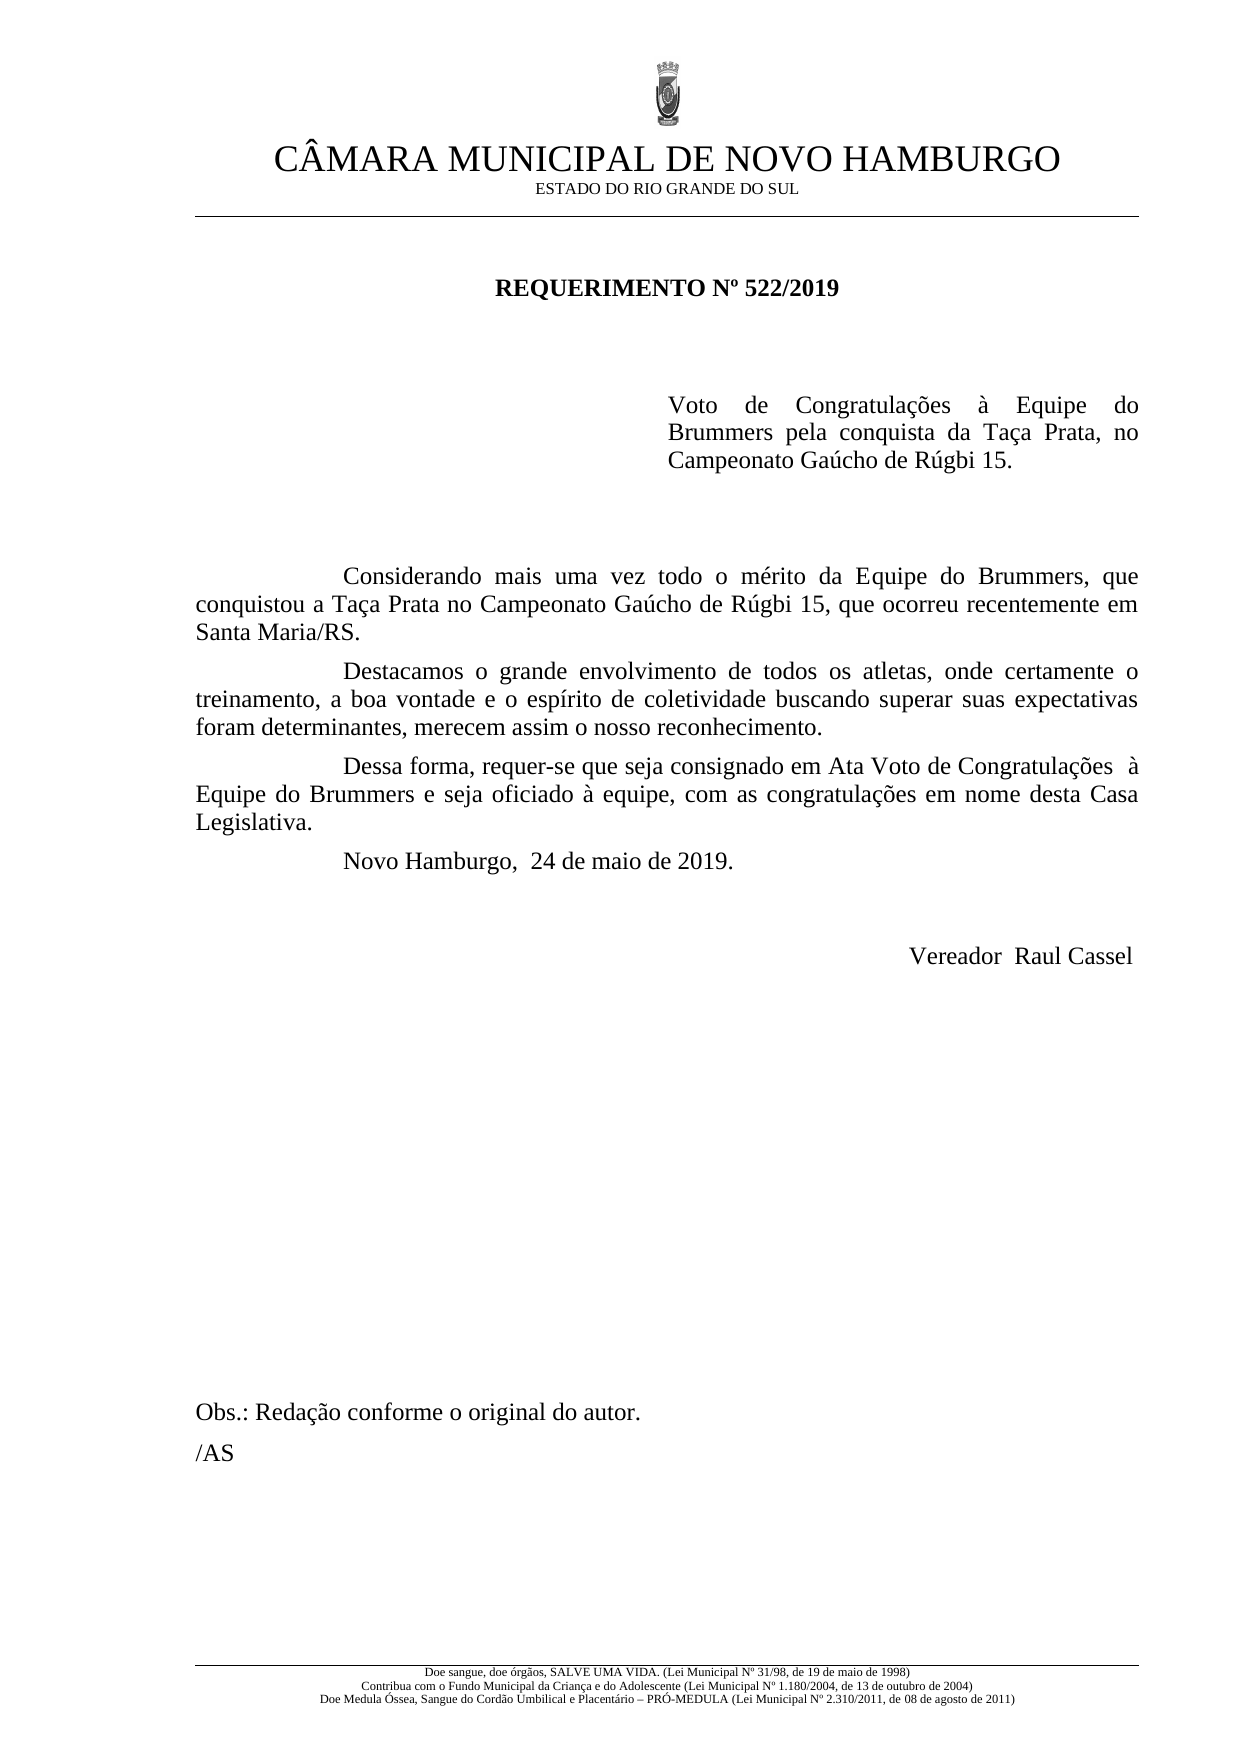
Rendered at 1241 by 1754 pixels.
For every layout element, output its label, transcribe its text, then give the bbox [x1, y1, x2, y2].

text Destacamos o grande envolvimento de todos os atletas, onde certamente o treinamento, a boa vontade e o espírito de coletividade buscando superar suas expectativas foram determinantes, merecem assim o nosso reconhecimento. [195, 657, 1139, 740]
text REQUERIMENTO Nº 522/2019 [195, 274, 1139, 302]
text Voto de Congratulações à Equipe do Brummers pela conquista da Taça Prata, no Campeonato Gaúcho de Rúgbi 15. [668, 391, 1139, 474]
text Vereador Raul Cassel [195, 942, 1139, 997]
text Dessa forma, requer-se que seja consignado em Ata Voto de Congratulações à Equipe do Brummers e seja oficiado à equipe, com as congratulações em nome desta Casa Legislativa. [195, 752, 1139, 835]
text Novo Hamburgo, 24 de maio de 2019. [343, 847, 1139, 875]
text Obs.: Redação conforme o original do autor. [195, 1398, 1139, 1426]
text /AS [195, 1439, 1139, 1467]
text Considerando mais uma vez todo o mérito da Equipe do Brummers, que conquistou a Taça Prata no Campeonato Gaúcho de Rúgbi 15, que ocorreu recentemente em Santa Maria/RS. [195, 562, 1139, 646]
